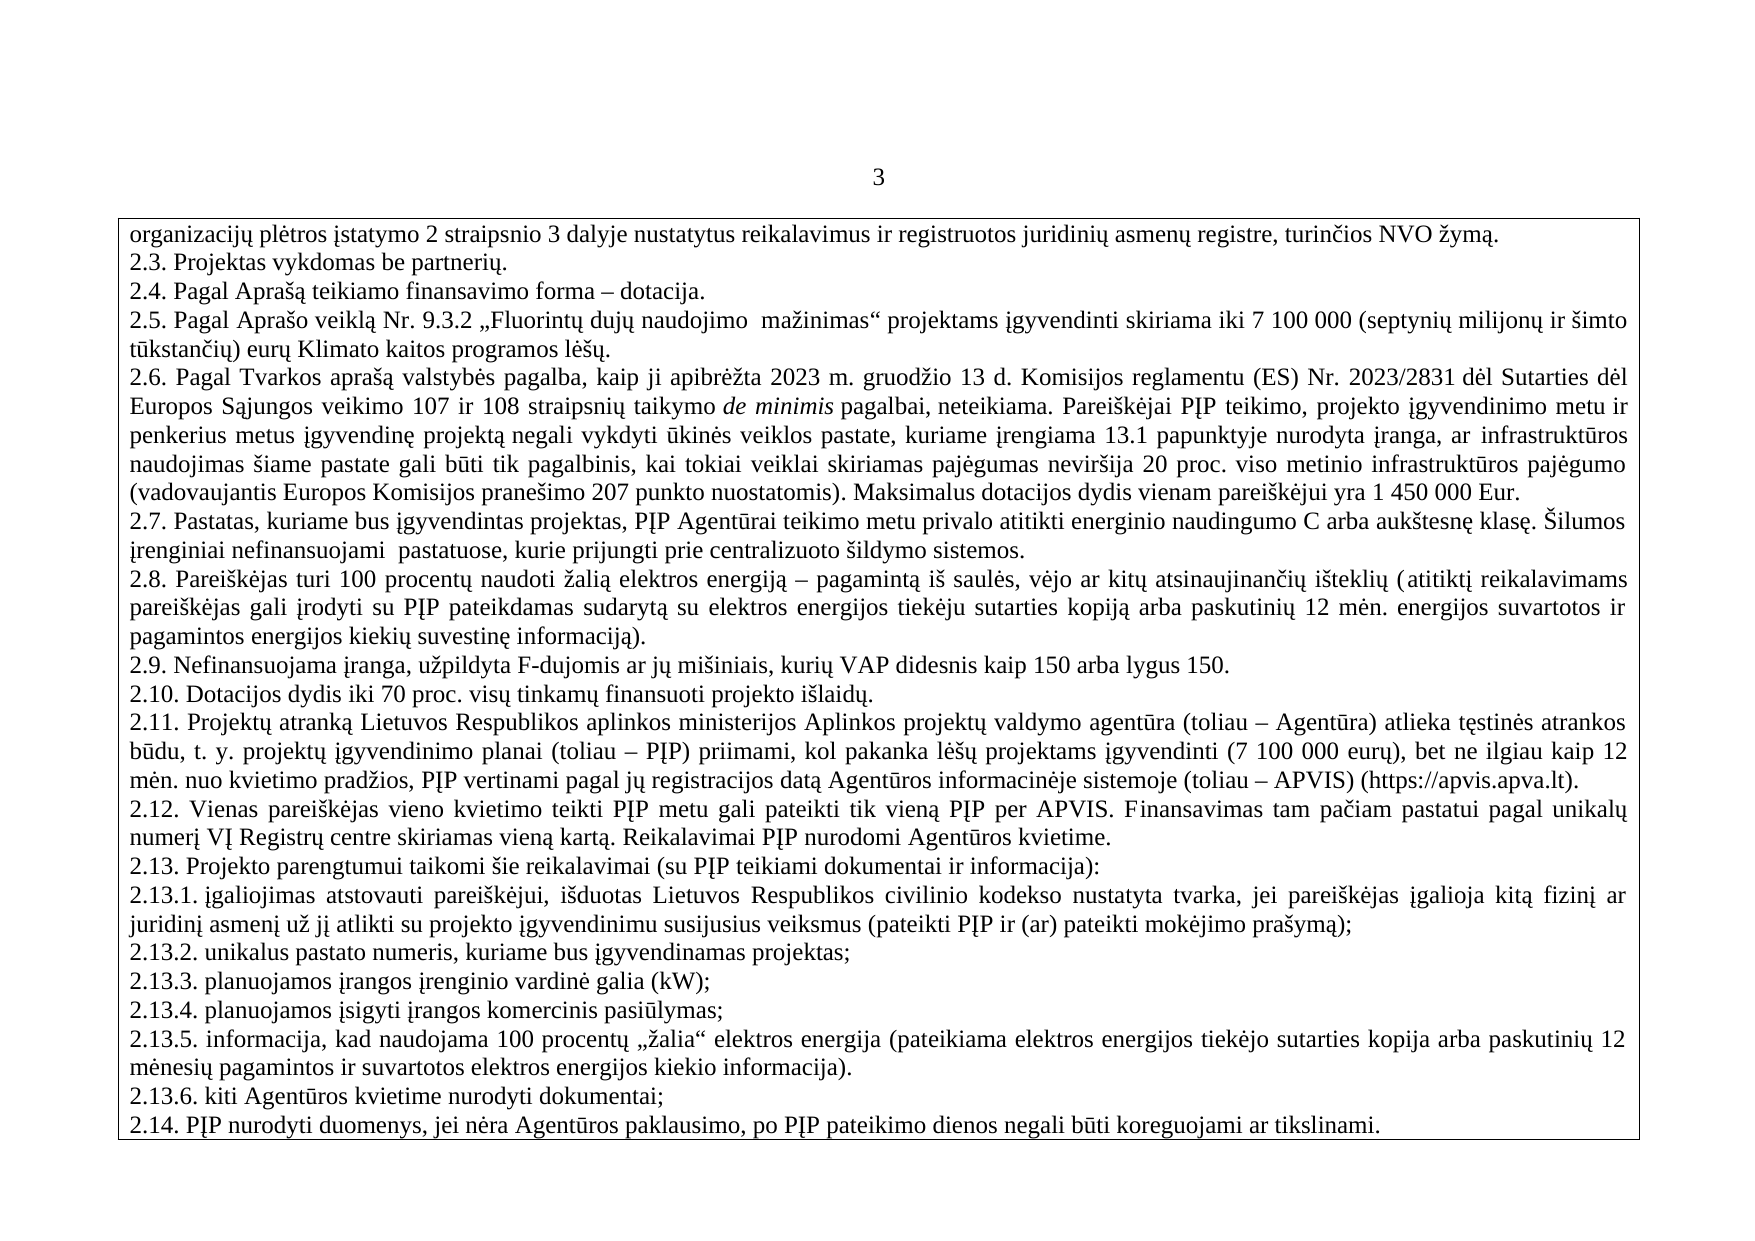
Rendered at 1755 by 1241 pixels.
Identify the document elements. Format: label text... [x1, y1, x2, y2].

table_cell organizacijų plėtros įstatymo 2 straipsnio 3 dalyje nustatytus reikalavimus ir registruotos juridinių asmenų registre, turinčios NVO žymą. 2.3. Projektas vykdomas be partnerių. 2.4. Pagal Aprašą teikiamo finansavimo forma – dotacija. 2.5. Pagal Aprašo veiklą Nr. 9.3.2 „Fluorintų dujų naudojimo mažinimas“ projektams įgyvendinti skiriama iki 7 100 000 (septynių milijonų ir šimto tūkstančių) eurų Klimato kaitos programos lėšų. 2.6. Pagal Tvarkos aprašą valstybės pagalba, kaip ji apibrėžta 2023 m. gruodžio 13 d. Komisijos reglamentu (ES) Nr. 2023/2831 dėl Sutarties dėl Europos Sąjungos veikimo 107 ir 108 straipsnių taikymo de minimis pagalbai, neteikiama. Pareiškėjai PĮP teikimo, projekto įgyvendinimo metu ir penkerius metus įgyvendinę projektą negali vykdyti ūkinės veiklos pastate, kuriame įrengiama 13.1 papunktyje nurodyta įranga, ar infrastruktūros naudojimas šiame pastate gali būti tik pagalbinis, kai tokiai veiklai skiriamas pajėgumas neviršija 20 proc. viso metinio infrastruktūros pajėgumo (vadovaujantis Europos Komisijos pranešimo 207 punkto nuostatomis). Maksimalus dotacijos dydis vienam pareiškėjui yra 1 450 000 Eur. 2.7. Pastatas, kuriame bus įgyvendintas projektas, PĮP Agentūrai teikimo metu privalo atitikti energinio naudingumo C arba aukštesnę klasę. Šilumos įrenginiai nefinansuojami pastatuose, kurie prijungti prie centralizuoto šildymo sistemos. 2.8. Pareiškėjas turi 100 procentų naudoti žalią elektros energiją – pagamintą iš saulės, vėjo ar kitų atsinaujinančių išteklių (atitiktį reikalavimams pareiškėjas gali įrodyti su PĮP pateikdamas sudarytą su elektros energijos tiekėju sutarties kopiją arba paskutinių 12 mėn. energijos suvartotos ir pagamintos energijos kiekių suvestinę informaciją). 2.9. Nefinansuojama įranga, užpildyta F-dujomis ar jų mišiniais, kurių VAP didesnis kaip 150 arba lygus 150. 2.10. Dotacijos dydis iki 70 proc. visų tinkamų finansuoti projekto išlaidų. 2.11. Projektų atranką Lietuvos Respublikos aplinkos ministerijos Aplinkos projektų valdymo agentūra (toliau – Agentūra) atlieka tęstinės atrankos būdu, t. y. projektų įgyvendinimo planai (toliau – PĮP) priimami, kol pakanka lėšų projektams įgyvendinti (7 100 000 eurų), bet ne ilgiau kaip 12 mėn. nuo kvietimo pradžios, PĮP vertinami pagal jų registracijos datą Agentūros informacinėje sistemoje (toliau – APVIS) (https://apvis.apva.lt). 2.12. Vienas pareiškėjas vieno kvietimo teikti PĮP metu gali pateikti tik vieną PĮP per APVIS. Finansavimas tam pačiam pastatui pagal unikalų numerį VĮ Registrų centre skiriamas vieną kartą. Reikalavimai PĮP nurodomi Agentūros kvietime. 2.13. Projekto parengtumui taikomi šie reikalavimai (su PĮP teikiami dokumentai ir informacija): 2.13.1. įgaliojimas atstovauti pareiškėjui, išduotas Lietuvos Respublikos civilinio kodekso nustatyta tvarka, jei pareiškėjas įgalioja kitą fizinį ar juridinį asmenį už jį atlikti su projekto įgyvendinimu susijusius veiksmus (pateikti PĮP ir (ar) pateikti mokėjimo prašymą); 2.13.2. unikalus pastato numeris, kuriame bus įgyvendinamas projektas; 2.13.3. planuojamos įrangos įrenginio vardinė galia (kW); 2.13.4. planuojamos įsigyti įrangos komercinis pasiūlymas; 2.13.5. informacija, kad naudojama 100 procentų „žalia“ elektros energija (pateikiama elektros energijos tiekėjo sutarties kopija arba paskutinių 12 mėnesių pagamintos ir suvartotos elektros energijos kiekio informacija). 2.13.6. kiti Agentūros kvietime nurodyti dokumentai; 2.14. PĮP nurodyti duomenys, jei nėra Agentūros paklausimo, po PĮP pateikimo dienos negali būti koreguojami ar tikslinami. [119, 219, 1639, 1139]
